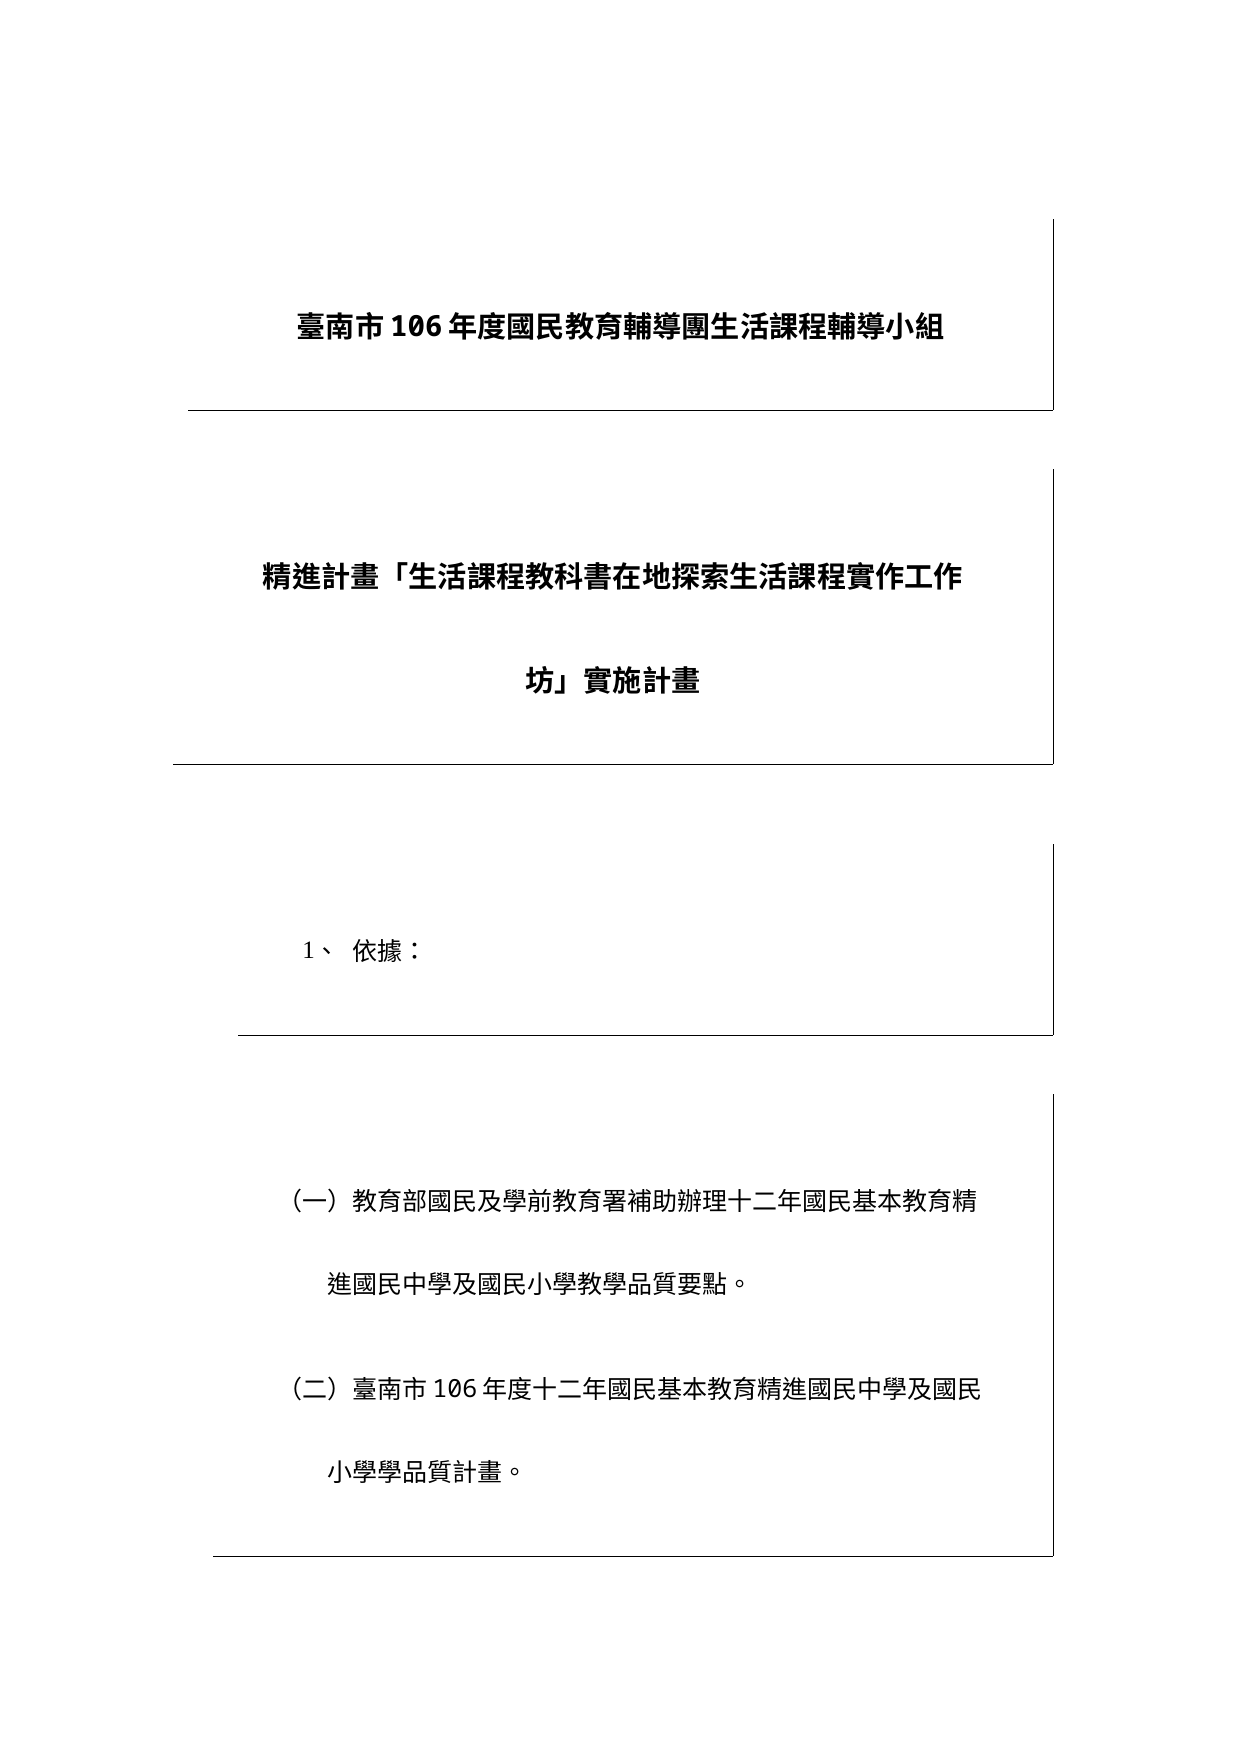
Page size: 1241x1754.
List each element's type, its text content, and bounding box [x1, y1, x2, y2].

text （二）臺南市106年度十二年國民基本教育精進國民中學及國民小學學品質計畫。 [212, 1281, 1053, 1556]
list 依據： [237, 844, 1053, 1035]
text 臺南市106年度國民教育輔導團生活課程輔導小組 [187, 219, 1053, 410]
text （一）教育部國民及學前教育署補助辦理十二年國民基本教育精進國民中學及國民小學教學品質要點。 [212, 1094, 1053, 1281]
text 精進計畫「生活課程教科書在地探索生活課程實作工作坊」實施計畫 [173, 469, 1053, 764]
